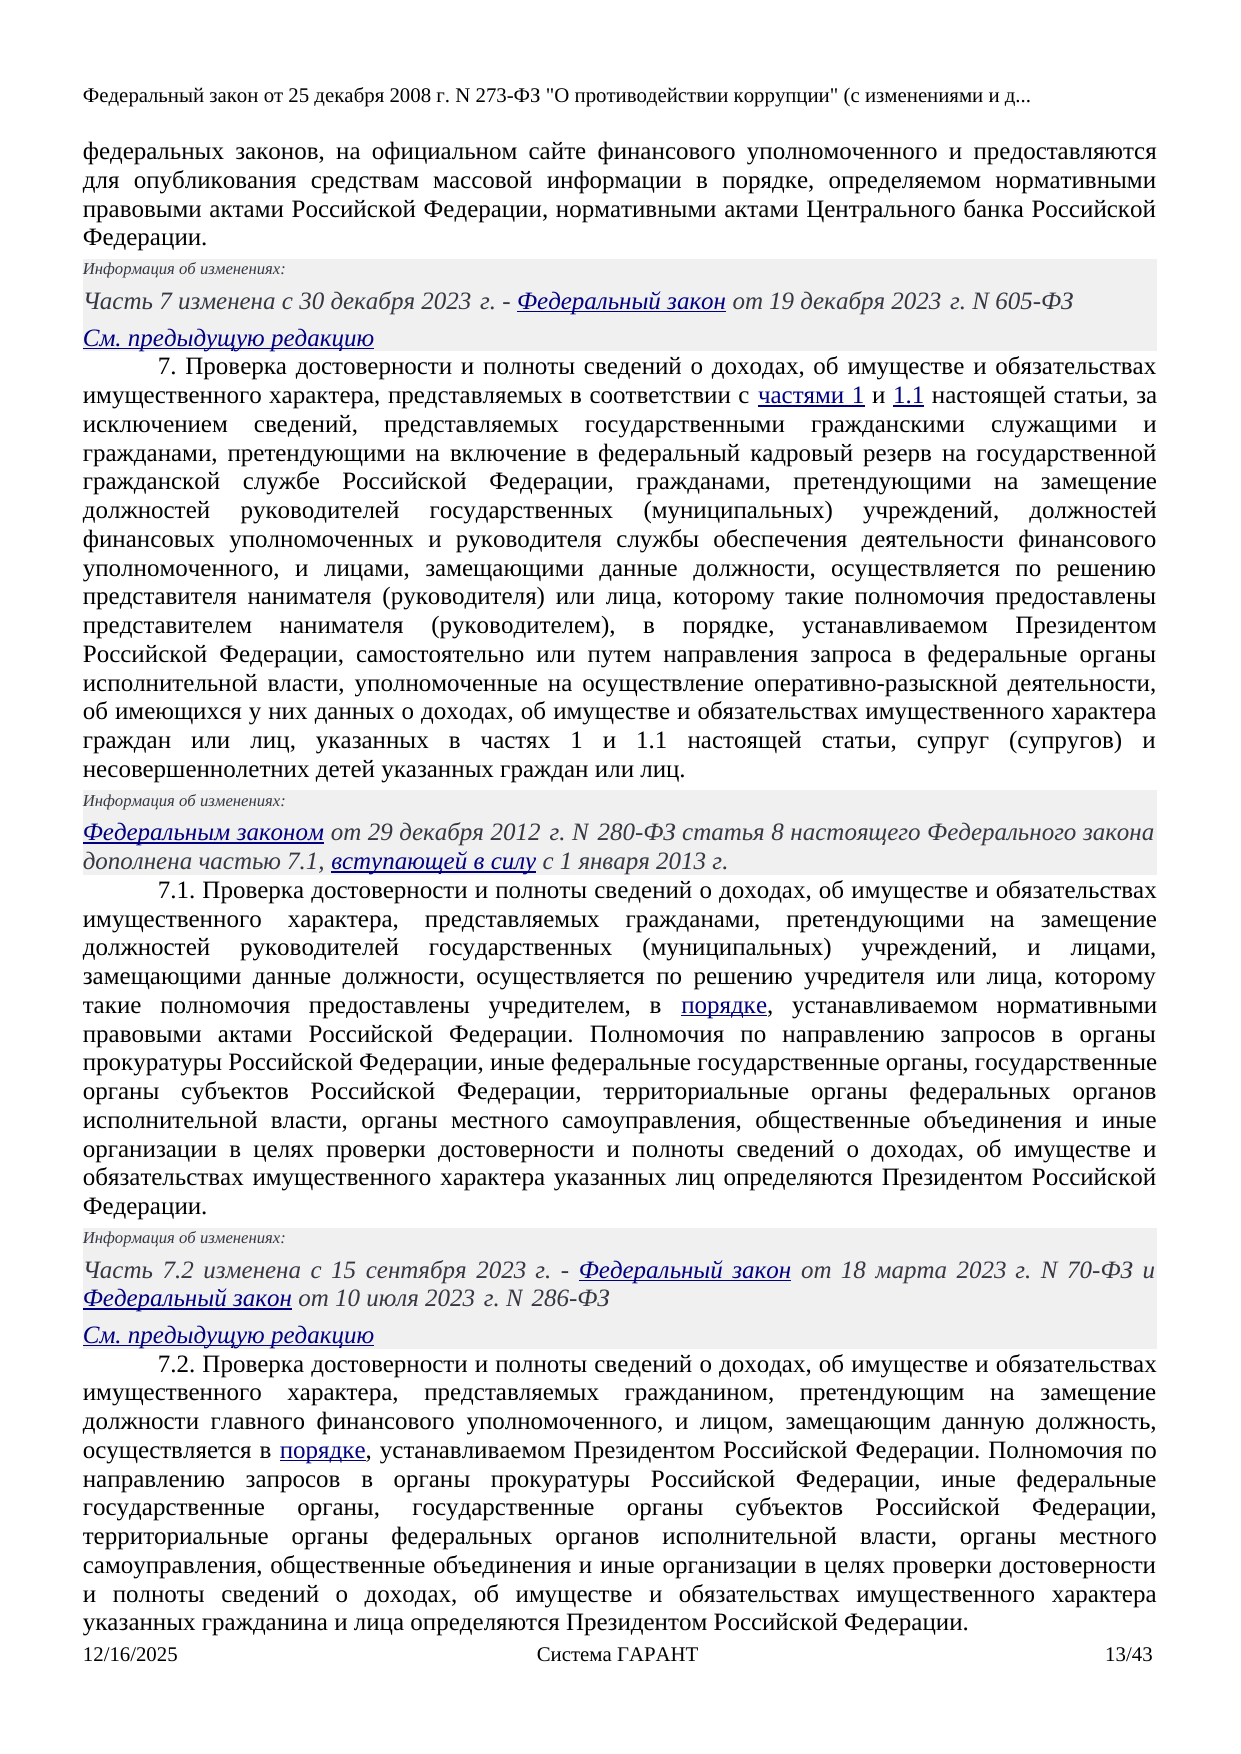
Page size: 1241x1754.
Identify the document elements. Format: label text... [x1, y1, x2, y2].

text 7.2. Проверка достоверности и полноты сведений о доходах, об имуществе и обязательствах имущественного характера, представляемых гражданином, претендующим на замещение должности главного финансового уполномоченного, и лицом, замещающим данную должность, осуществляется в порядке, устанавливаемом Президентом Российской Федерации. Полномочия по направлению запросов в органы прокуратуры Российской Федерации, иные федеральные государственные органы, государственные органы субъектов Российской Федерации, территориальные органы федеральных органов исполнительной власти, органы местного самоуправления, общественные объединения и иные организации в целях проверки достоверности и полноты сведений о доходах, об имуществе и обязательствах имущественного характера указанных гражданина и лица определяются Президентом Российской Федерации. [83, 1349, 1157, 1636]
text Информация об изменениях: [287, 790, 1157, 809]
text 7.1. Проверка достоверности и полноты сведений о доходах, об имуществе и обязательствах имущественного характера, представляемых гражданами, претендующими на замещение должностей руководителей государственных (муниципальных) учреждений, и лицами, замещающими данные должности, осуществляется по решению учредителя или лица, которому такие полномочия предоставлены учредителем, в порядке, устанавливаемом нормативными правовыми актами Российской Федерации. Полномочия по направлению запросов в органы прокуратуры Российской Федерации, иные федеральные государственные органы, государственные органы субъектов Российской Федерации, территориальные органы федеральных органов исполнительной власти, органы местного самоуправления, общественные объединения и иные организации в целях проверки достоверности и полноты сведений о доходах, об имуществе и обязательствах имущественного характера указанных лиц определяются Президентом Российской Федерации. [83, 875, 1157, 1220]
text См. предыдущую редакцию [377, 1320, 1157, 1349]
text Федеральным законом от 29 декабря 2012 г. N 280-ФЗ статья 8 настоящего Федерального закона дополнена частью 7.1, вступающей в силу с 1 января 2013 г. [731, 846, 1157, 875]
text Часть 7 изменена с 30 декабря 2023 г. - Федеральный закон от 19 декабря 2023 г. N 605-ФЗ [1076, 286, 1157, 315]
text Информация об изменениях: [287, 259, 1157, 278]
text федеральных законов, на официальном сайте финансового уполномоченного и предоставляются для опубликования средствам массовой информации в порядке, определяемом нормативными правовыми актами Российской Федерации, нормативными актами Центрального банка Российской Федерации. [83, 136, 1157, 251]
text См. предыдущую редакцию [377, 323, 1157, 351]
text 7. Проверка достоверности и полноты сведений о доходах, об имуществе и обязательствах имущественного характера, представляемых в соответствии с частями 1 и 1.1 настоящей статьи, за исключением сведений, представляемых государственными гражданскими служащими и гражданами, претендующими на включение в федеральный кадровый резерв на государственной гражданской службе Российской Федерации, гражданами, претендующими на замещение должностей руководителей государственных (муниципальных) учреждений, должностей финансовых уполномоченных и руководителя службы обеспечения деятельности финансового уполномоченного, и лицами, замещающими данные должности, осуществляется по решению представителя нанимателя (руководителя) или лица, которому такие полномочия предоставлены представителем нанимателя (руководителем), в порядке, устанавливаемом Президентом Российской Федерации, самостоятельно или путем направления запроса в федеральные органы исполнительной власти, уполномоченные на осуществление оперативно-разыскной деятельности, об имеющихся у них данных о доходах, об имуществе и обязательствах имущественного характера граждан или лиц, указанных в частях 1 и 1.1 настоящей статьи, супруг (супругов) и несовершеннолетних детей указанных граждан или лиц. [83, 351, 1157, 783]
text Часть 7.2 изменена с 15 сентября 2023 г. - Федеральный закон от 18 марта 2023 г. N 70-ФЗ и Федеральный закон от 10 июля 2023 г. N 286-ФЗ [83, 1283, 1157, 1312]
text Информация об изменениях: [287, 1228, 1157, 1247]
